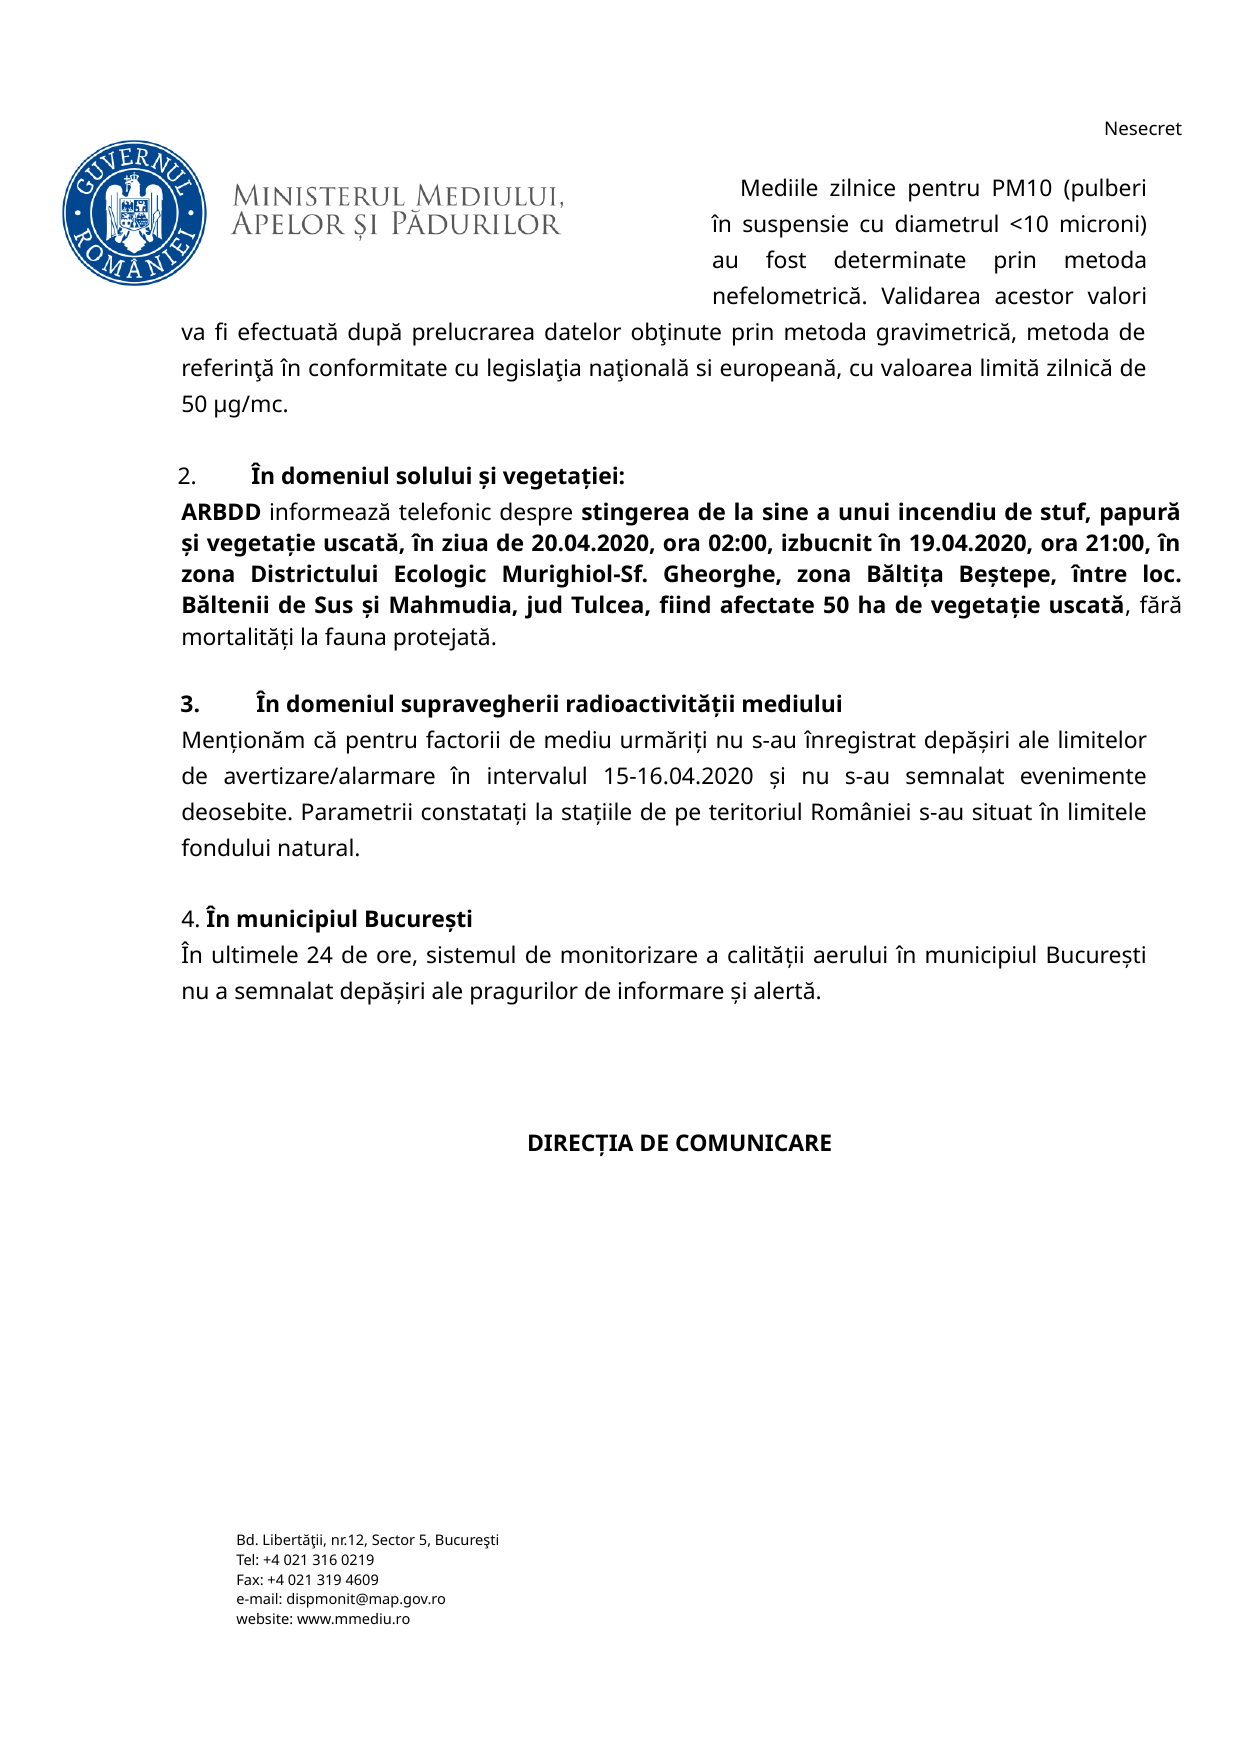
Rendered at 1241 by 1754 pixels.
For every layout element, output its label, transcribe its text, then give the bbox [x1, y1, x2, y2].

text Menţionăm că pentru factorii de mediu urmăriţi nu s-au înregistrat depăşiri ale limitelor de avertizare/alarmare în intervalul 15-16.04.2020 şi nu s-au semnalat evenimente deosebite. Parametrii constataţi la staţiile de pe teritoriul României s-au situat în limitele fondului natural. [181, 724, 1147, 863]
text DIRECȚIA DE COMUNICARE [177, 1127, 1182, 1158]
text Mediile zilnice pentru PM10 (pulberi în suspensie cu diametrul <10 microni) au fost determinate prin metoda nefelometrică. Validarea acestor valori va fi efectuată după prelucrarea datelor obţinute prin metoda gravimetrică, metoda de referinţă în conformitate cu legislaţia naţională si europeană, cu valoarea limită zilnică de 50 µg/mc. [181, 172, 1147, 419]
list În domeniul solului şi vegetaţiei: [177, 459, 1181, 491]
text 4. În municipiul Bucureşti [181, 903, 1147, 934]
list ARBDD informează telefonic despre stingerea de la sine a unui incendiu de stuf, papură şi vegetaţie uscată, în ziua de 20.04.2020, ora 02:00, izbucnit în 19.04.2020, ora 21:00, în zona Districtului Ecologic Murighiol-Sf. Gheorghe, zona Băltiţa Beştepe, între loc. Băltenii de Sus şi Mahmudia, jud Tulcea, fiind afectate 50 ha de vegetaţie uscată, fără mortalităţi la fauna protejată. [181, 496, 1182, 652]
text 3. În domeniul supravegherii radioactivităţii mediului [180, 688, 1147, 719]
text În ultimele 24 de ore, sistemul de monitorizare a calităţii aerului în municipiul Bucureşti nu a semnalat depăşiri ale pragurilor de informare şi alertă. [181, 939, 1147, 1006]
